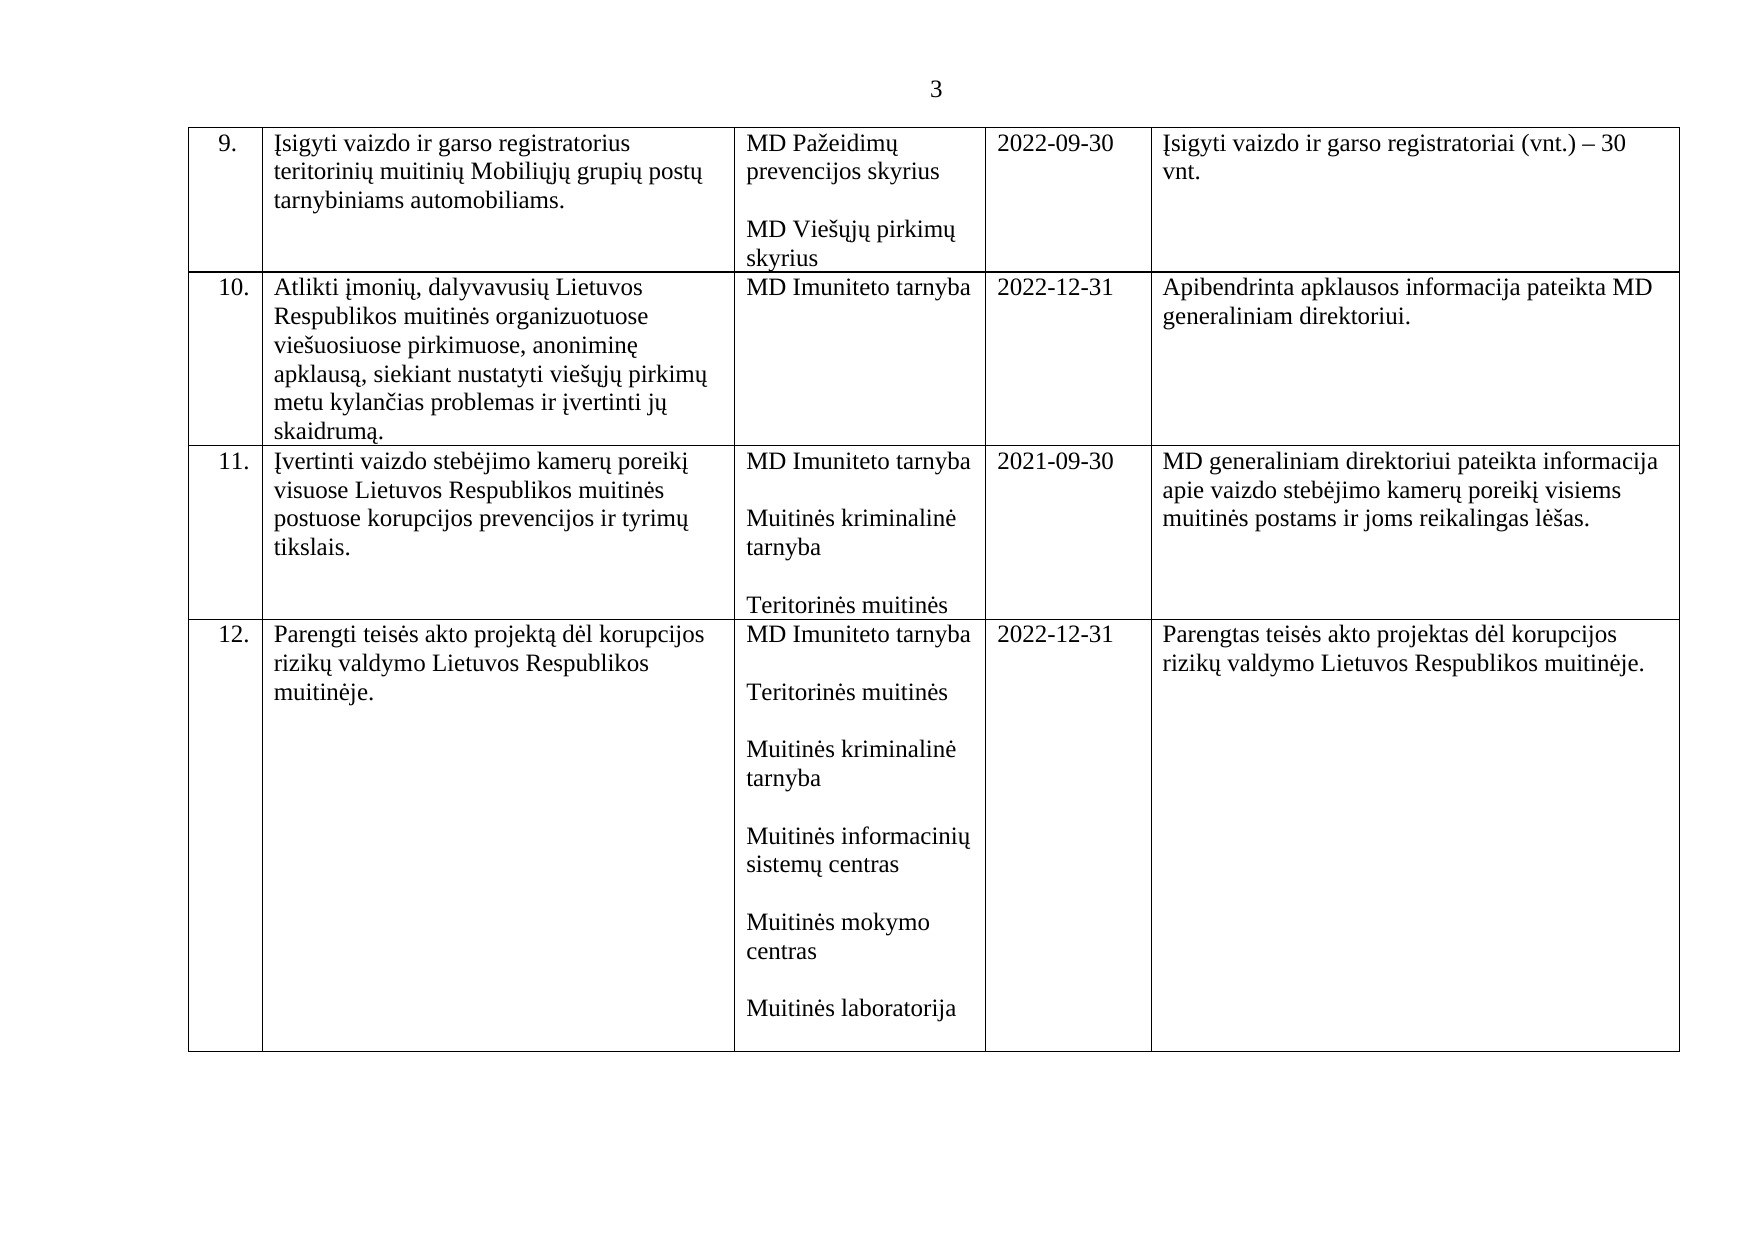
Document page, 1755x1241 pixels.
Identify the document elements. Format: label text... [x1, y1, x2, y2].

table_cell MD Imuniteto tarnyba Teritorinės muitinės Muitinės kriminalinė tarnyba Muitinės informacinių sistemų centras Muitinės mokymo centras Muitinės laboratorija [735, 620, 985, 1051]
table_cell Įsigyti vaizdo ir garso registratorius teritorinių muitinių Mobiliųjų grupių postų tarnybiniams automobiliams. [263, 128, 734, 271]
table_cell 10. [189, 273, 262, 445]
table_cell 9. [189, 128, 262, 271]
table_cell MD Imuniteto tarnyba Muitinės kriminalinė tarnyba Teritorinės muitinės [735, 446, 985, 618]
table_cell 2022-09-30 [986, 128, 1151, 271]
table_cell MD Pažeidimų prevencijos skyrius MD Viešųjų pirkimų skyrius [735, 128, 985, 271]
table_cell 2022-12-31 [986, 620, 1151, 1051]
table_cell Atlikti įmonių, dalyvavusių Lietuvos Respublikos muitinės organizuotuose viešuosiuose pirkimuose, anoniminę apklausą, siekiant nustatyti viešųjų pirkimų metu kylančias problemas ir įvertinti jų skaidrumą. [263, 273, 734, 445]
table_cell Įvertinti vaizdo stebėjimo kamerų poreikį visuose Lietuvos Respublikos muitinės postuose korupcijos prevencijos ir tyrimų tikslais. [263, 446, 734, 618]
table_cell 11. [189, 446, 262, 618]
table_cell 2022-12-31 [986, 273, 1151, 445]
table_cell MD Imuniteto tarnyba [735, 273, 985, 445]
table_cell Parengtas teisės akto projektas dėl korupcijos rizikų valdymo Lietuvos Respublikos muitinėje. [1152, 620, 1679, 1051]
table_cell 12. [189, 620, 262, 1051]
table_cell MD generaliniam direktoriui pateikta informacija apie vaizdo stebėjimo kamerų poreikį visiems muitinės postams ir joms reikalingas lėšas. [1152, 446, 1679, 618]
table_cell Parengti teisės akto projektą dėl korupcijos rizikų valdymo Lietuvos Respublikos muitinėje. [263, 620, 734, 1051]
table_cell 2021-09-30 [986, 446, 1151, 618]
table_cell Apibendrinta apklausos informacija pateikta MD generaliniam direktoriui. [1152, 273, 1679, 445]
table_cell Įsigyti vaizdo ir garso registratoriai (vnt.) – 30 vnt. [1152, 128, 1679, 271]
